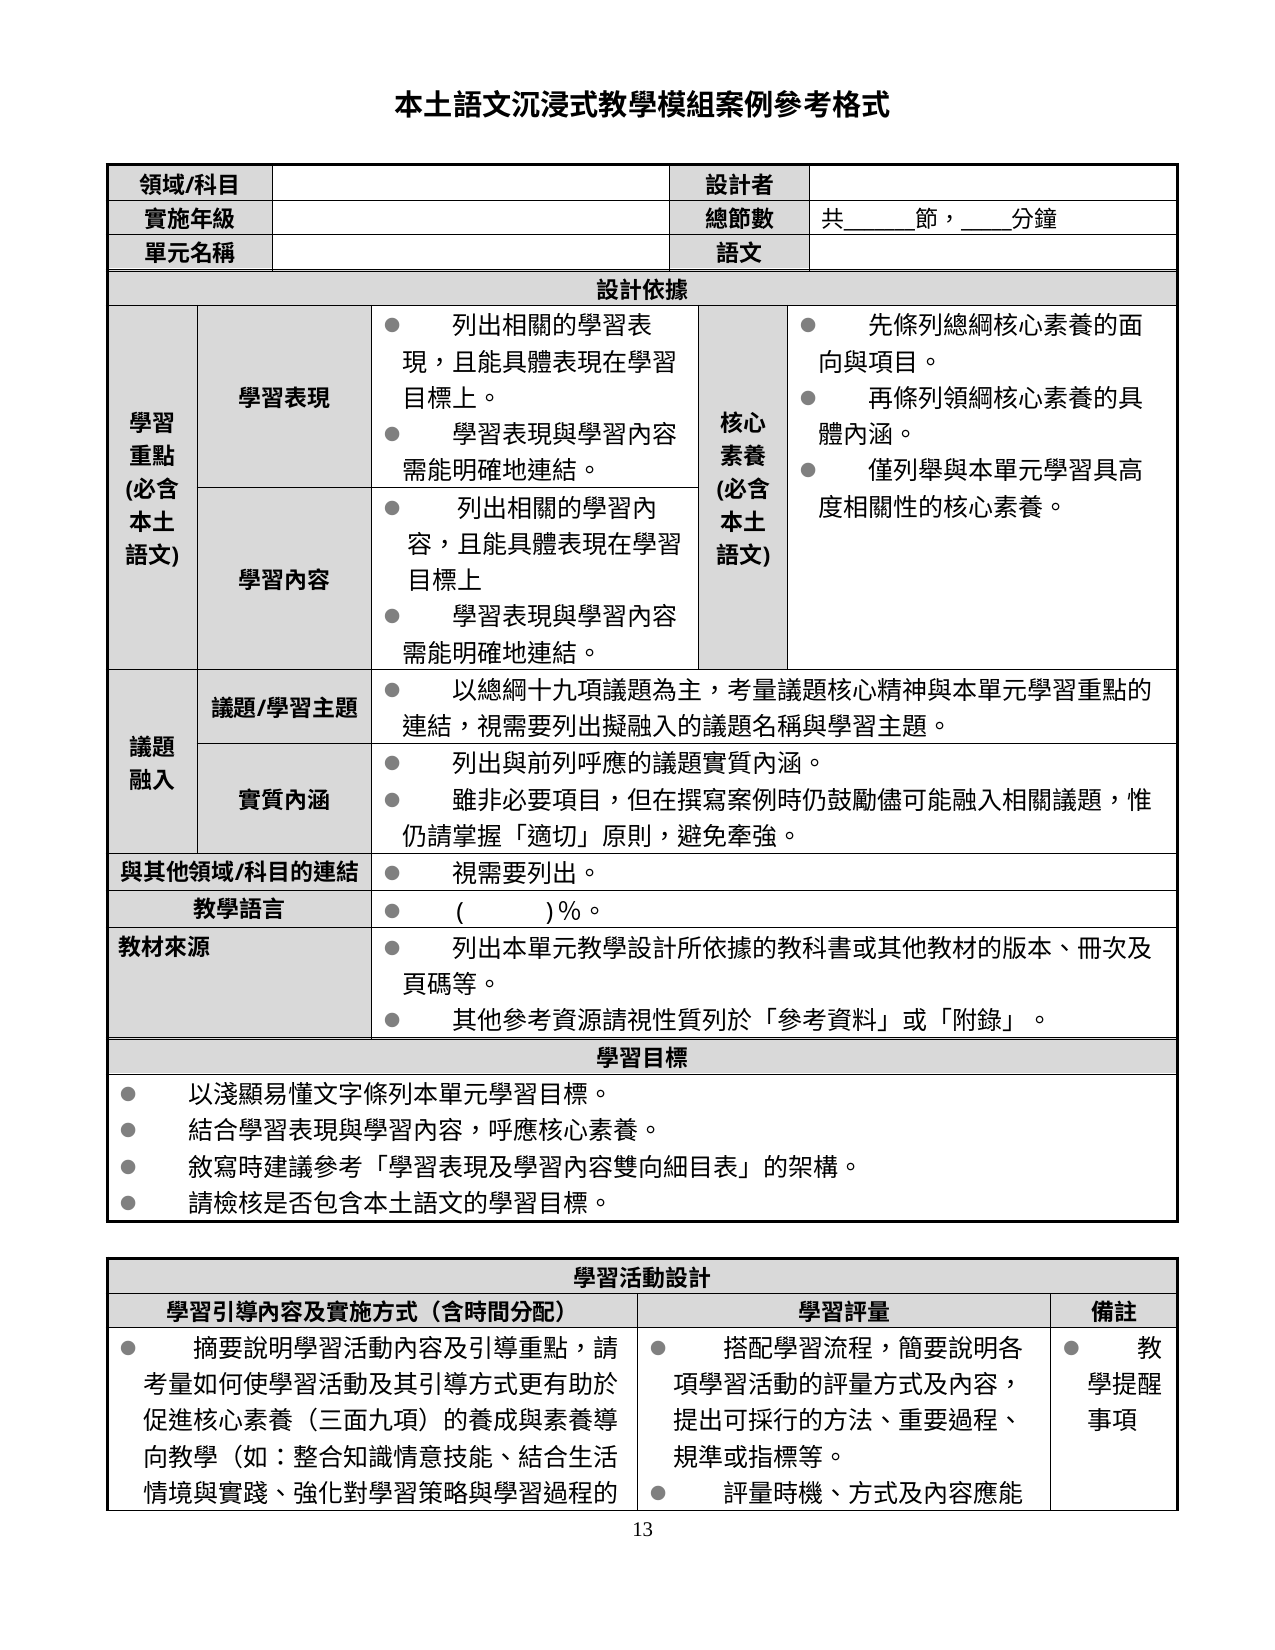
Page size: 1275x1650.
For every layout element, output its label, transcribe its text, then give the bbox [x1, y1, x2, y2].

table_cell 實施年級 [109, 201, 272, 234]
table_cell 列出與前列呼應的議題實質內涵。 雖非必要項目，但在撰寫案例時仍鼓勵儘可能融入相關議題，惟仍請掌握「適切」原則，避免牽強。 [372, 744, 1176, 853]
table_cell 以總綱十九項議題為主，考量議題核心精神與本單元學習重點的連結，視需要列出擬融入的議題名稱與學習主題。 [372, 670, 1176, 743]
table_cell 學習表現 [198, 306, 371, 487]
table_cell 摘要說明學習活動內容及引導重點，請考量如何使學習活動及其引導方式更有助於促進核心素養（三面九項）的養成與素養導向教學（如：整合知識情意技能、結合生活情境與實踐、強化對學習策略與學習過程的省思等）的落實。 學習活動請考量如何適切將本土語文沉浸於引起動機、發展活動、總結活動、評量活動、延伸活動等，並以簡要的教學流程呈現。 請著重如何將學習內容轉化為學生的學習任務，以及如何以本土語文引導學生進行探究、實作與省思。 [109, 1328, 637, 1509]
table_cell 教學語言 [109, 891, 371, 927]
table_cell 總節數 [670, 201, 809, 234]
table_cell 實質內涵 [198, 744, 371, 853]
table_cell 列出相關的學習表現，且能具體表現在學習目標上。 學習表現與學習內容需能明確地連結。 [372, 306, 698, 487]
table_header 設計者 [670, 166, 809, 200]
table_cell 搭配學習流程，簡要說明各項學習活動的評量方式及內容，提出可採行的方法、重要過程、規準或指標等。 評量時機、方式及內容應能 [638, 1328, 1050, 1509]
table_cell 以淺顯易懂文字條列本單元學習目標。 結合學習表現與學習內容，呼應核心素養。 敘寫時建議參考「學習表現及學習內容雙向細目表」的架構。 請檢核是否包含本土語文的學習目標。 [109, 1075, 1176, 1219]
table_cell [273, 235, 669, 268]
table_cell ( )％。 [372, 891, 1176, 927]
text 本土語文沉浸式教學模組案例參考格式 [192, 75, 1093, 125]
table_cell [273, 201, 669, 234]
table_cell 議題 融入 [109, 670, 197, 853]
table_cell 視需要列出。 [372, 854, 1176, 890]
table_cell 列出本單元教學設計所依據的教科書或其他教材的版本、冊次及頁碼等。 其他參考資源請視性質列於「參考資料」或「附錄」。 [372, 928, 1176, 1037]
table_cell 學習內容 [198, 488, 371, 669]
table_header 學習活動設計 [109, 1260, 1176, 1293]
table_cell 學習引導內容及實施方式（含時間分配） [109, 1294, 637, 1327]
table_cell 單元名稱 [109, 235, 272, 268]
table_cell 先條列總綱核心素養的面向與項目。 再條列領綱核心素養的具體內涵。 僅列舉與本單元學習具高度相關性的核心素養。 [788, 306, 1176, 669]
table_cell 語文 [670, 235, 809, 268]
table_cell 與其他領域/科目的連結 [109, 854, 371, 890]
table_cell 設計依據 [109, 272, 1176, 305]
table_cell 列出相關的學習內容，且能具體表現在學習目標上 學習表現與學習內容需能明確地連結。 [372, 488, 698, 669]
table_header [810, 166, 1176, 200]
table_cell 教材來源 [109, 928, 371, 1037]
table_cell 學習 重點 (必含本土語文) [109, 306, 197, 669]
table_cell 共_______節，_____分鐘 [810, 201, 1176, 234]
table_cell 學習評量 [638, 1294, 1050, 1327]
table_cell 備註 [1051, 1294, 1176, 1327]
table_header [273, 166, 669, 200]
table_header 領域/科目 [109, 166, 272, 200]
table_cell [810, 235, 1176, 268]
table_cell 教學提醒事項 [1051, 1328, 1176, 1509]
table_cell 核心 素養(必含本土語文) [699, 306, 787, 669]
table_cell 學習目標 [109, 1040, 1176, 1073]
table_cell 議題/學習主題 [198, 670, 371, 743]
